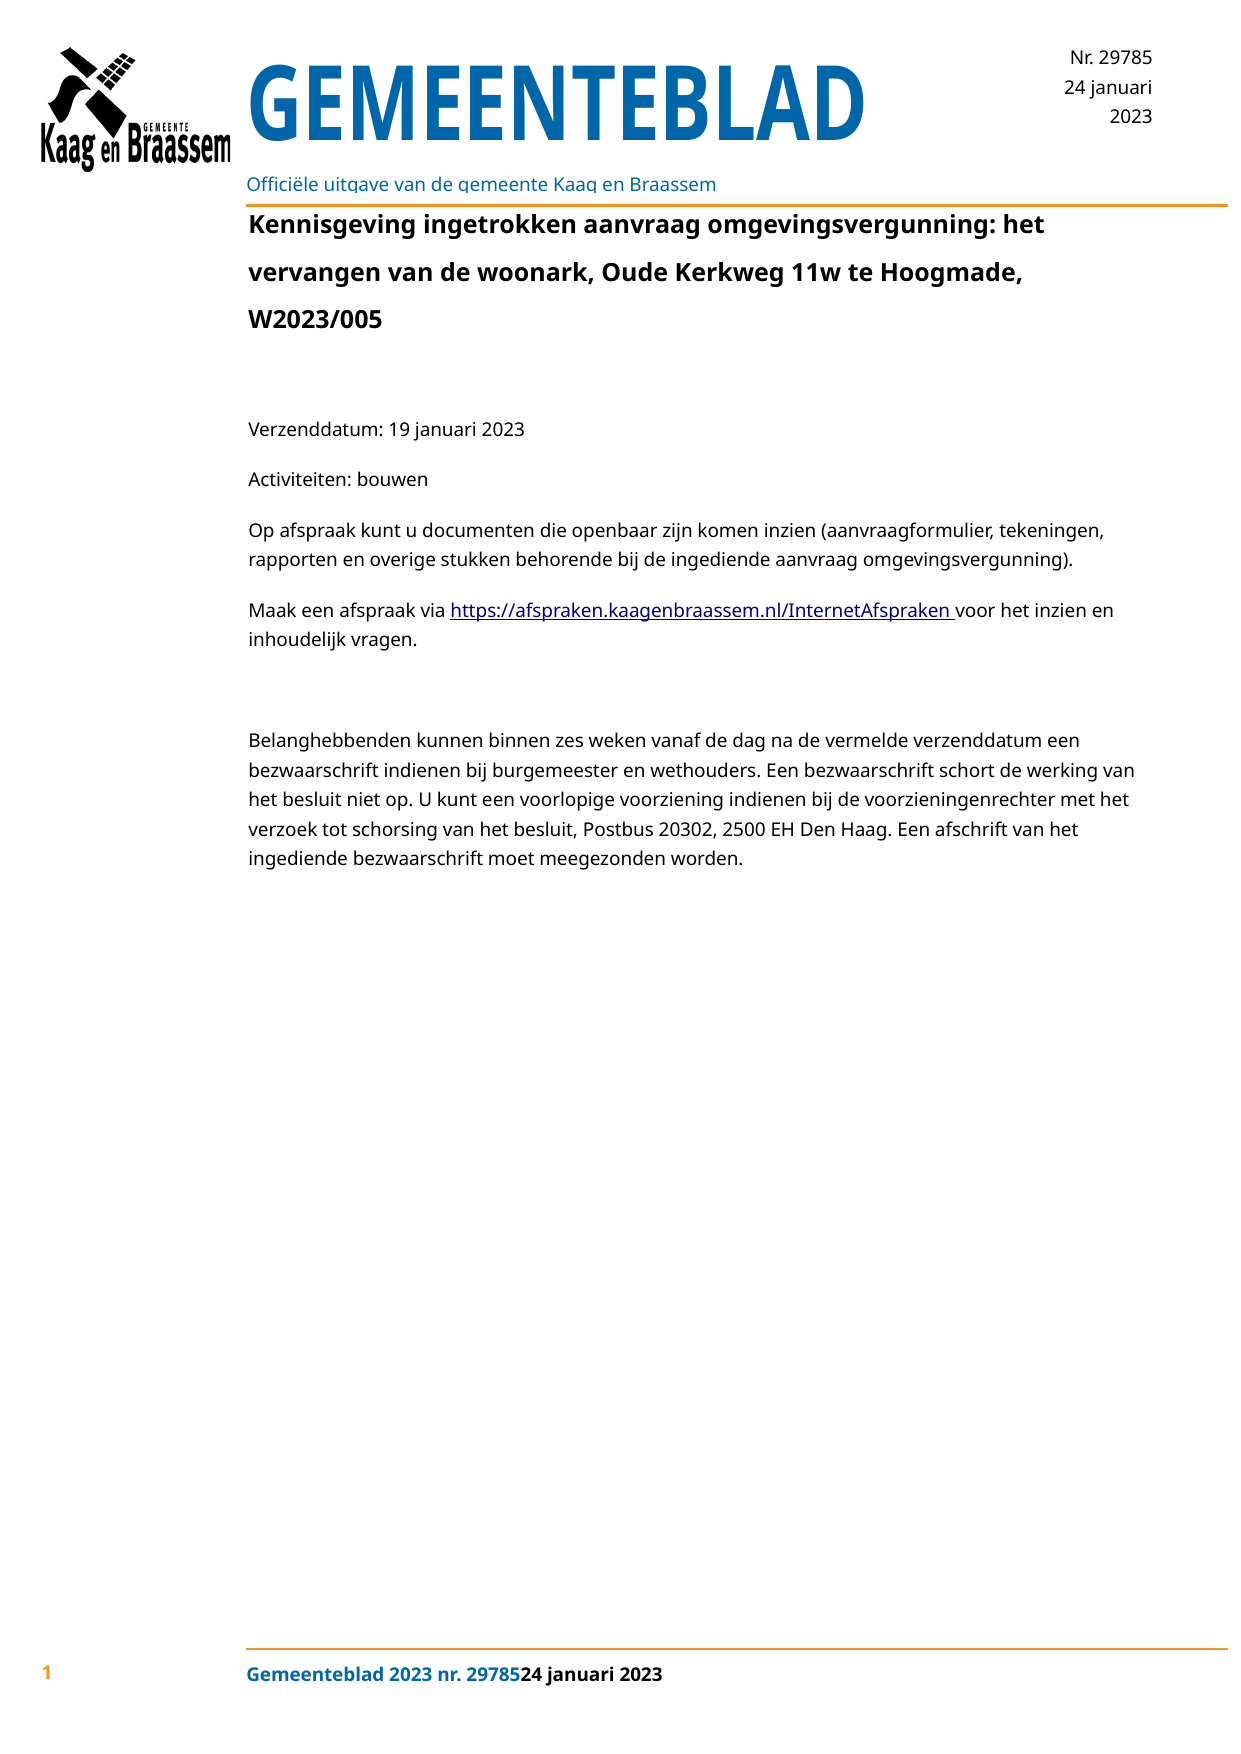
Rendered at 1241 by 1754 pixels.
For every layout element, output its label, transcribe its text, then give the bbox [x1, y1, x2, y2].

text Verzenddatum: 19 januari 2023 [248, 416, 1152, 442]
text Op afspraak kunt u documenten die openbaar zijn komen inzien (aanvraagformulier, tekeningen, rapporten en overige stukken behorende bij de ingediende aanvraag omgevingsvergunning). [248, 517, 1152, 572]
text Activiteiten: bouwen [248, 466, 1152, 492]
picture [41, 47, 231, 172]
text Maak een afspraak via https://afspraken.kaagenbraassem.nl/InternetAfspraken voor het inzien en inhoudelijk vragen. [248, 597, 1152, 652]
text Belanghebbenden kunnen binnen zes weken vanaf de dag na de vermelde verzenddatum een bezwaarschrift indienen bij burgemeester en wethouders. Een bezwaarschrift schort de werking van het besluit niet op. U kunt een voorlopige voorziening indienen bij de voorzieningenrechter met het verzoek tot schorsing van het besluit, Postbus 20302, 2500 EH Den Haag. Een afschrift van het ingediende bezwaarschrift moet meegezonden worden. [248, 727, 1152, 871]
text Kennisgeving ingetrokken aanvraag omgevingsvergunning: het vervangen van de woonark, Oude Kerkweg 11w te Hoogmade, W2023/005 [248, 207, 1152, 336]
